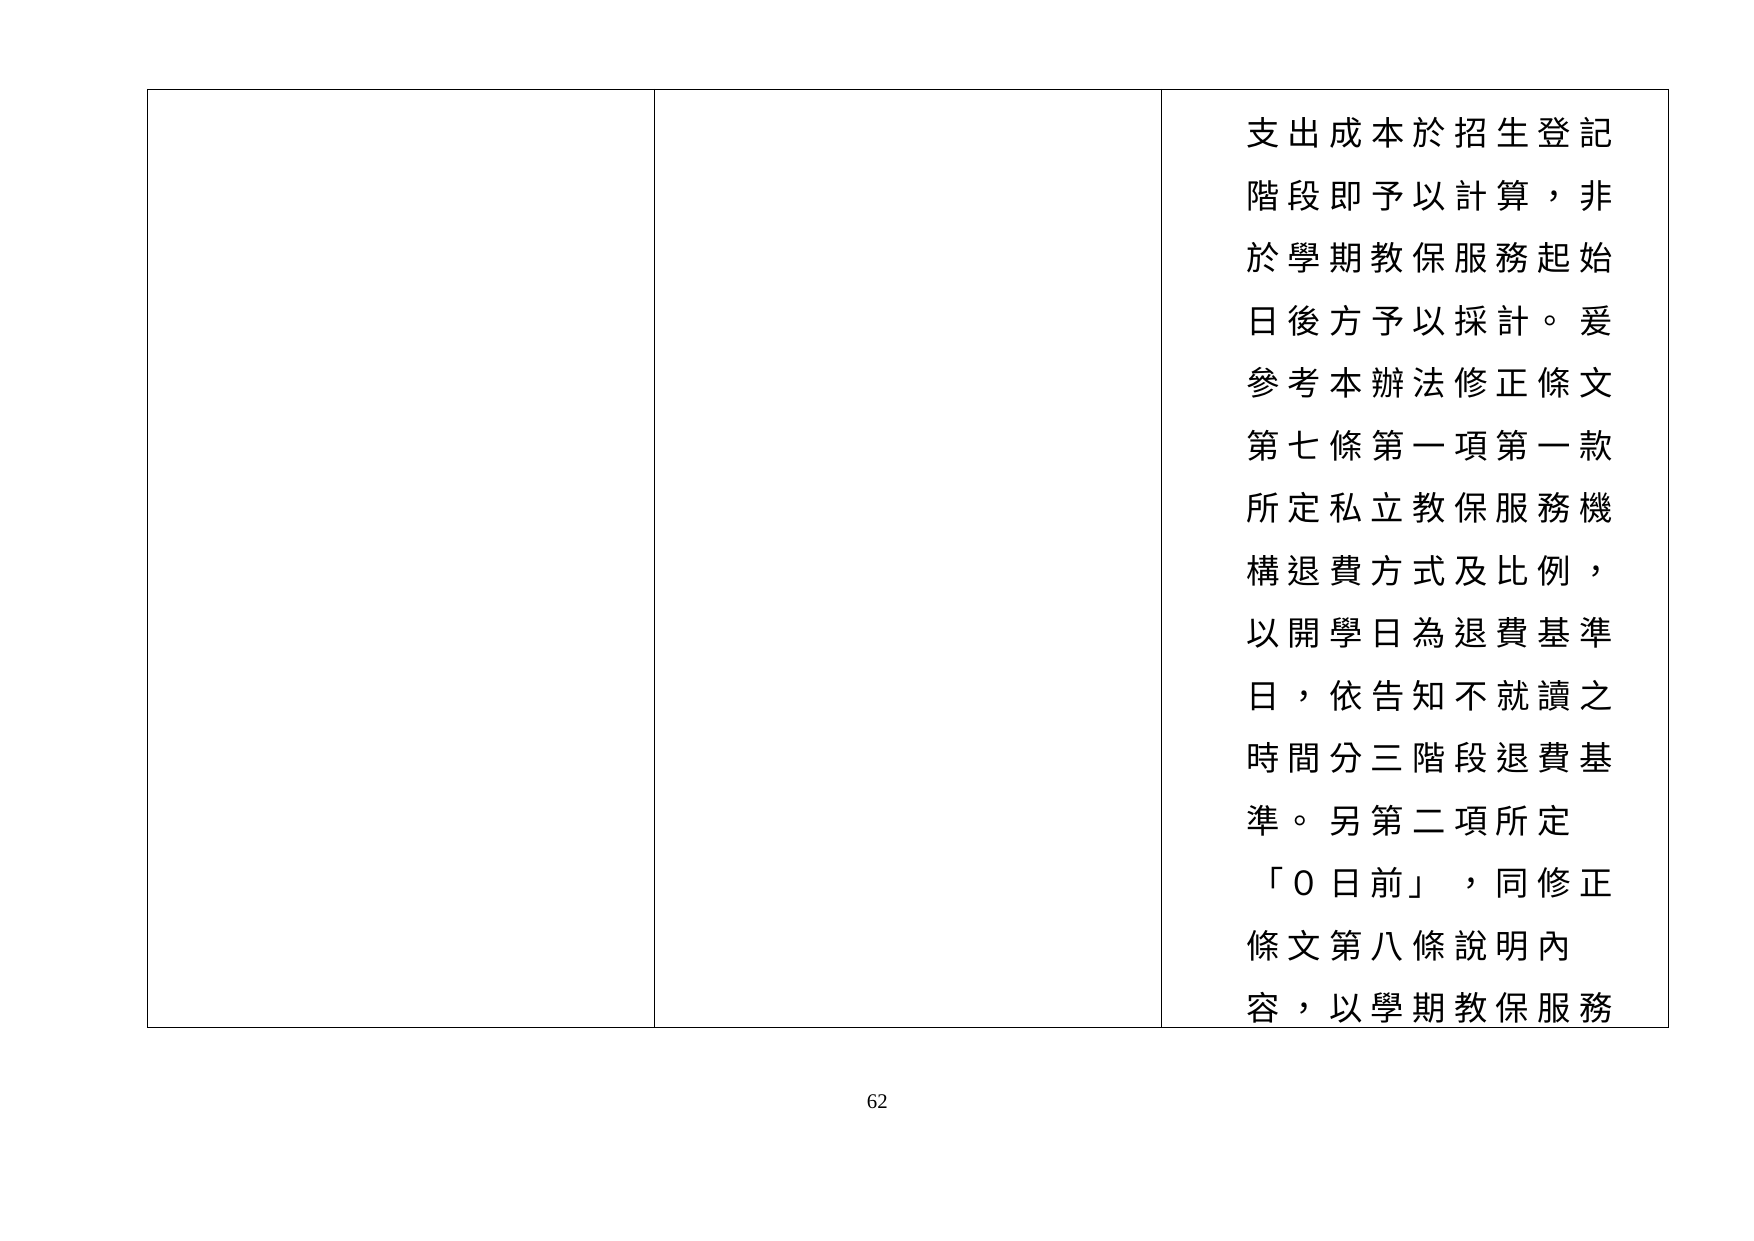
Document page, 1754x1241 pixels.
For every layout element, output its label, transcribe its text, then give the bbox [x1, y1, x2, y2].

table_cell [1669, 89, 1683, 1027]
table_cell 支出成本於招生登記階段即予以計算，非於學期教保服務起始日後方予以採計。爰參考本辦法修正條文第七條第一項第一款所定私立教保服務機構退費方式及比例，以開學日為退費基準日，依告知不就讀之時間分三階段退費基準。另第二項所定「０日前」，同修正條文第八條說明內容，以學期教保服務 [1162, 90, 1668, 1027]
table_cell [655, 90, 1161, 1027]
table_cell [88, 89, 147, 1027]
table_cell [148, 90, 654, 1027]
